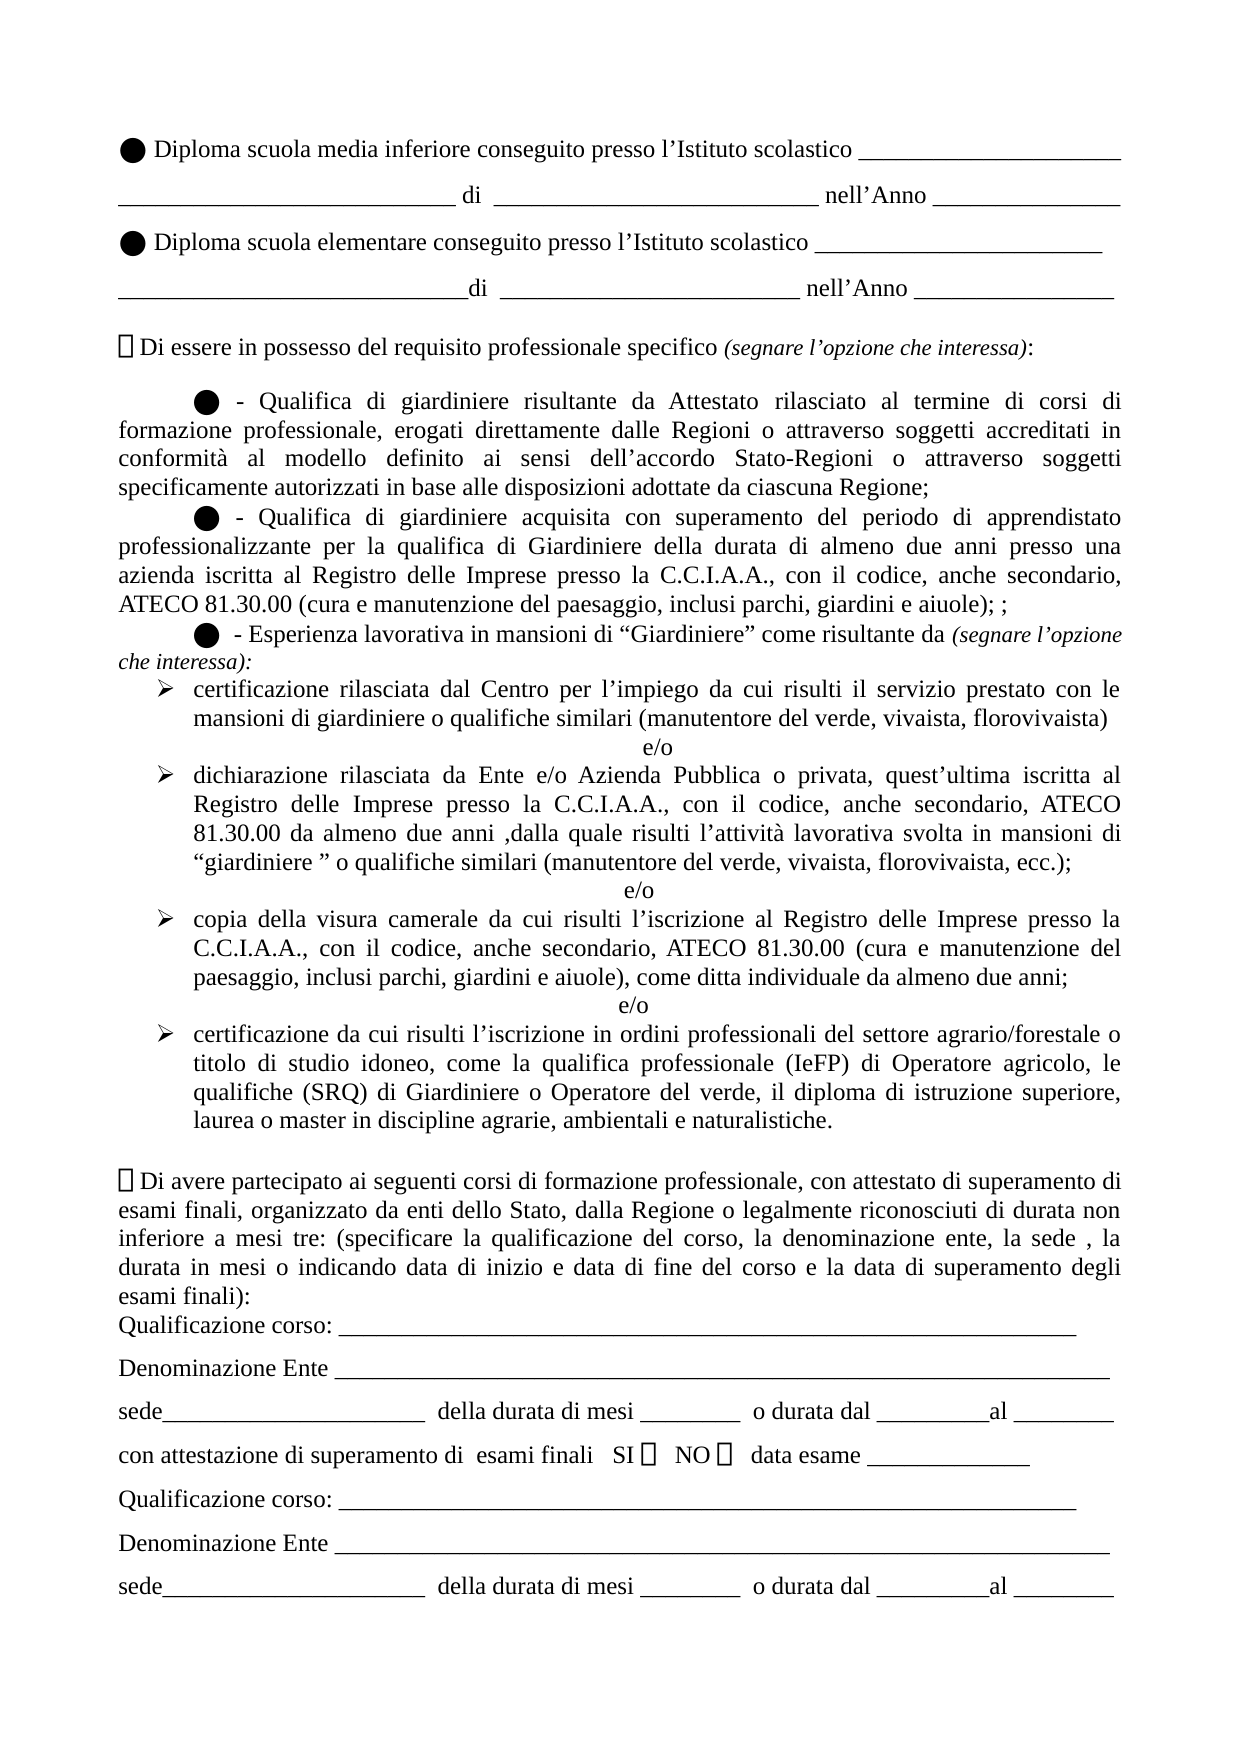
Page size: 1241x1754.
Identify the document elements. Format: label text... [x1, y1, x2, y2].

text ⎕ Di essere in possesso del requisito professionale specifico (segnare l’opzione che interessa): [118, 330, 1122, 361]
text ◯ - Qualifica di giardiniere risultante da Attestato rilasciato al termine di corsi di formazione professionale, erogati direttamente dalle Regioni o attraverso soggetti accreditati in conformità al modello definito ai sensi dell’accordo Stato-Regioni o attraverso soggetti specificamente autorizzati in base alle disposizioni adottate da ciascuna Regione; [118, 384, 1122, 501]
text Denominazione Ente ______________________________________________________________ sede_____________________ della durata di mesi ________ o durata dal _________al ________ [118, 1528, 1122, 1599]
text e/o [193, 732, 1122, 760]
text Denominazione Ente ______________________________________________________________ sede_____________________ della durata di mesi ________ o durata dal _________al ________ [118, 1353, 1122, 1425]
text con attestazione di superamento di esami finali SI ⎕ NO ⎕ data esame _____________ [118, 1439, 1122, 1469]
list dichiarazione rilasciata da Ente e/o Azienda Pubblica o privata, quest’ultima iscritta al Registro delle Imprese presso la C.C.I.A.A., con il codice, anche secondario, ATECO 81.30.00 da almeno due anni ,dalla quale risulti l’attività lavorativa svolta in mansioni di “giardiniere ” o qualifiche similari (manutentore del verde, vivaista, florovivaista, ecc.); [156, 760, 1122, 875]
text Qualificazione corso: ___________________________________________________________ [118, 1310, 1122, 1338]
text ⎕ Di avere partecipato ai seguenti corsi di formazione professionale, con attestato di superamento di esami finali, organizzato da enti dello Stato, dalla Regione o legalmente riconosciuti di durata non inferiore a mesi tre: (specificare la qualificazione del corso, la denominazione ente, la sede , la durata in mesi o indicando data di inizio e data di fine del corso e la data di superamento degli esami finali): [118, 1164, 1122, 1310]
text e/o [156, 875, 1122, 904]
text ____________________________di ________________________ nell’Anno ________________ [118, 273, 1122, 302]
text e/o [193, 990, 1122, 1019]
text ◯ Diploma scuola media inferiore conseguito presso l’Istituto scolastico _____________________ [118, 133, 1122, 163]
text ◯ Diploma scuola elementare conseguito presso l’Istituto scolastico _______________________ [118, 226, 1122, 256]
list certificazione rilasciata dal Centro per l’impiego da cui risulti il servizio prestato con le mansioni di giardiniere o qualifiche similari (manutentore del verde, vivaista, florovivaista) [156, 674, 1122, 732]
list copia della visura camerale da cui risulti l’iscrizione al Registro delle Imprese presso la C.C.I.A.A., con il codice, anche secondario, ATECO 81.30.00 (cura e manutenzione del paesaggio, inclusi parchi, giardini e aiuole), come ditta individuale da almeno due anni; [156, 904, 1122, 990]
text ◯ - Esperienza lavorativa in mansioni di “Giardiniere” come risultante da (segnare l’opzione che interessa): [118, 617, 1122, 674]
text ___________________________ di __________________________ nell’Anno _______________ [118, 180, 1122, 209]
list certificazione da cui risulti l’iscrizione in ordini professionali del settore agrario/forestale o titolo di studio idoneo, come la qualifica professionale (IeFP) di Operatore agricolo, le qualifiche (SRQ) di Giardiniere o Operatore del verde, il diploma di istruzione superiore, laurea o master in discipline agrarie, ambientali e naturalistiche. [156, 1019, 1122, 1134]
text Qualificazione corso: ___________________________________________________________ [118, 1484, 1122, 1513]
text ◯ - Qualifica di giardiniere acquisita con superamento del periodo di apprendistato professionalizzante per la qualifica di Giardiniere della durata di almeno due anni presso una azienda iscritta al Registro delle Imprese presso la C.C.I.A.A., con il codice, anche secondario, ATECO 81.30.00 (cura e manutenzione del paesaggio, inclusi parchi, giardini e aiuole); ; [118, 501, 1122, 617]
